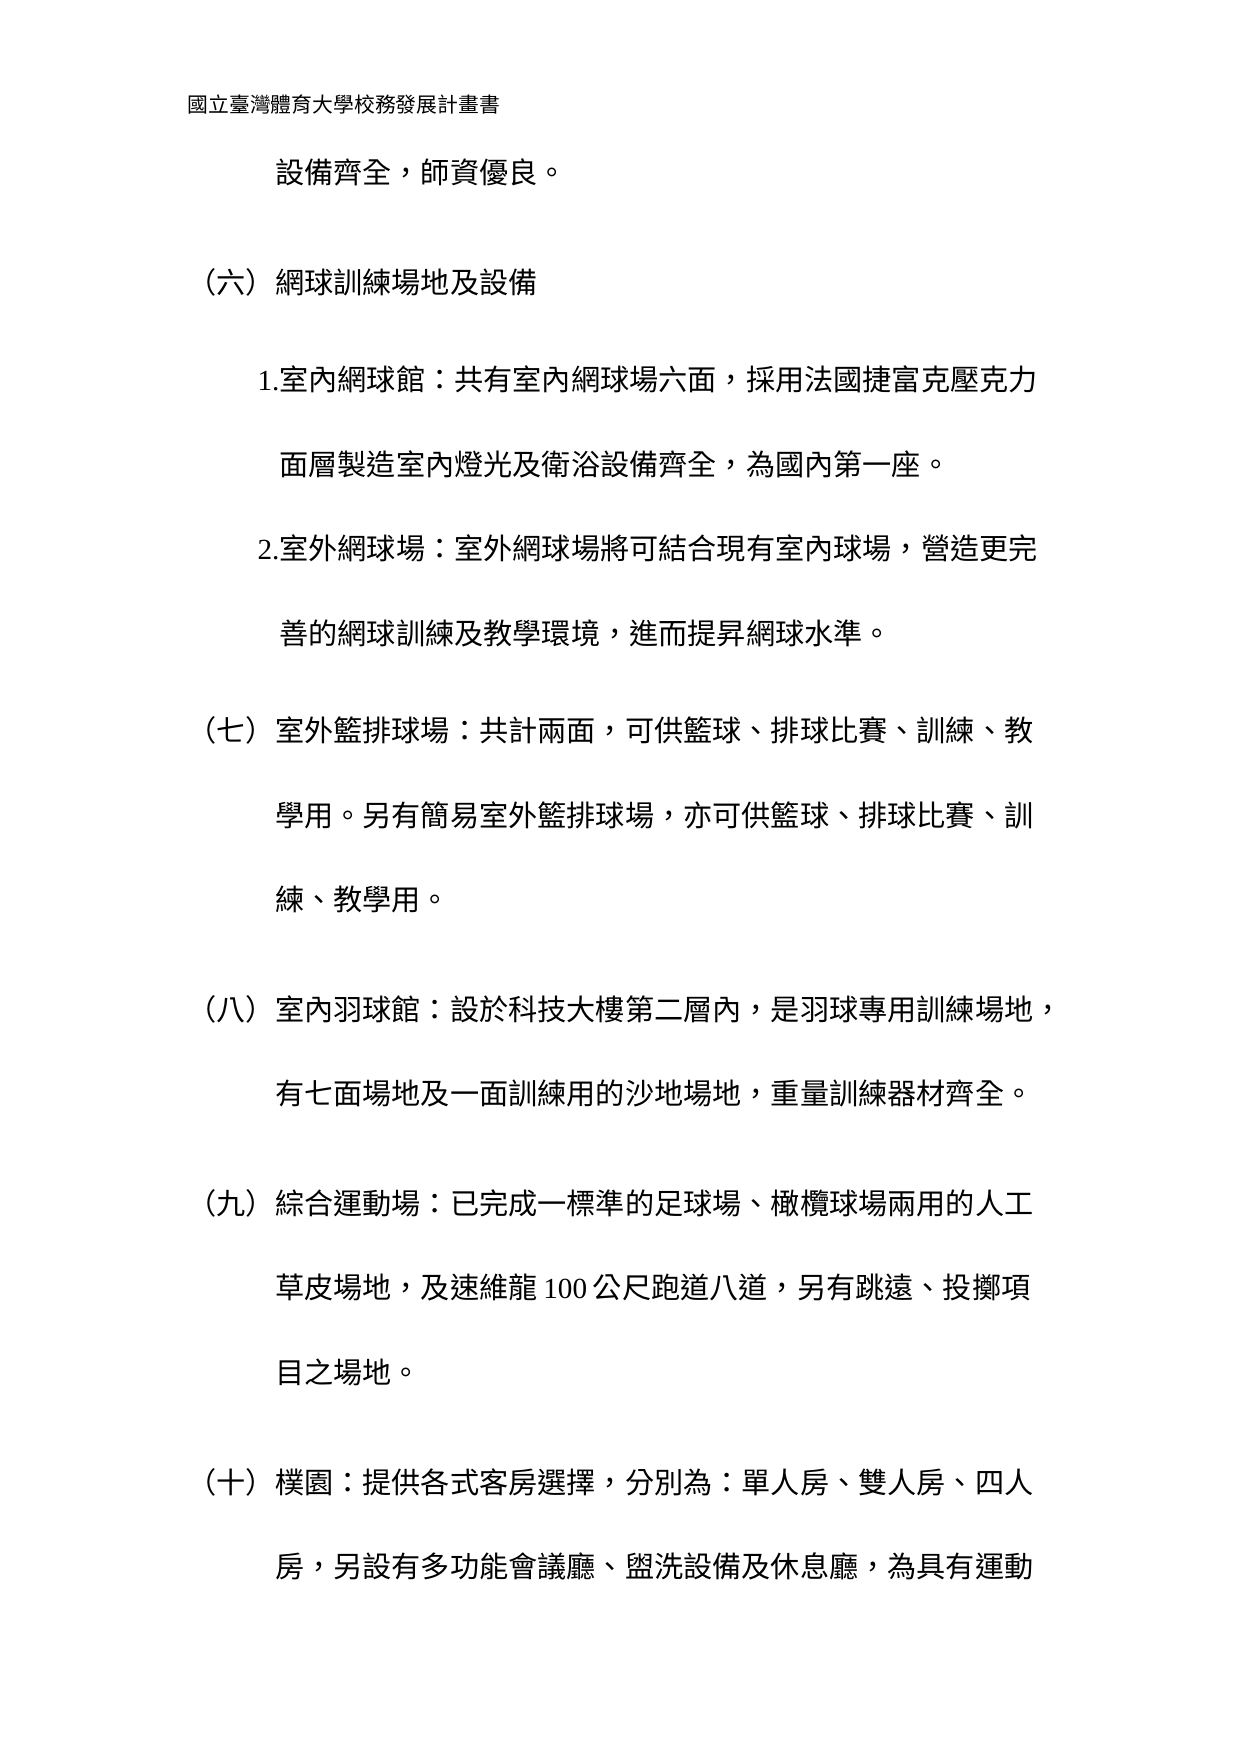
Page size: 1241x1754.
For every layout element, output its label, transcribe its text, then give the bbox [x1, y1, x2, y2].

text 設備齊全，師資優良。 [187, 150, 1053, 192]
text （七）室外籃排球場：共計兩面，可供籃球、排球比賽、訓練、教學用。另有簡易室外籃排球場，亦可供籃球、排球比賽、訓練、教學用。 [187, 707, 1053, 919]
text 1.室內網球館：共有室內網球場六面，採用法國捷富克壓克力面層製造室內燈光及衛浴設備齊全，為國內第一座。 [257, 357, 1053, 483]
text 2.室外網球場：室外網球場將可結合現有室內球場，營造更完善的網球訓練及教學環境，進而提昇網球水準。 [257, 526, 1053, 653]
text （十）樸園：提供各式客房選擇，分別為：單人房、雙人房、四人房，另設有多功能會議廳、盥洗設備及休息廳，為具有運動 [187, 1459, 1053, 1586]
text （九）綜合運動場：已完成一標準的足球場、橄欖球場兩用的人工草皮場地，及速維龍100公尺跑道八道，另有跳遠、投擲項目之場地。 [187, 1180, 1053, 1392]
text （六）網球訓練場地及設備 [187, 259, 1053, 302]
text （八）室內羽球館：設於科技大樓第二層內，是羽球專用訓練場地，有七面場地及一面訓練用的沙地場地，重量訓練器材齊全。 [187, 986, 1053, 1113]
